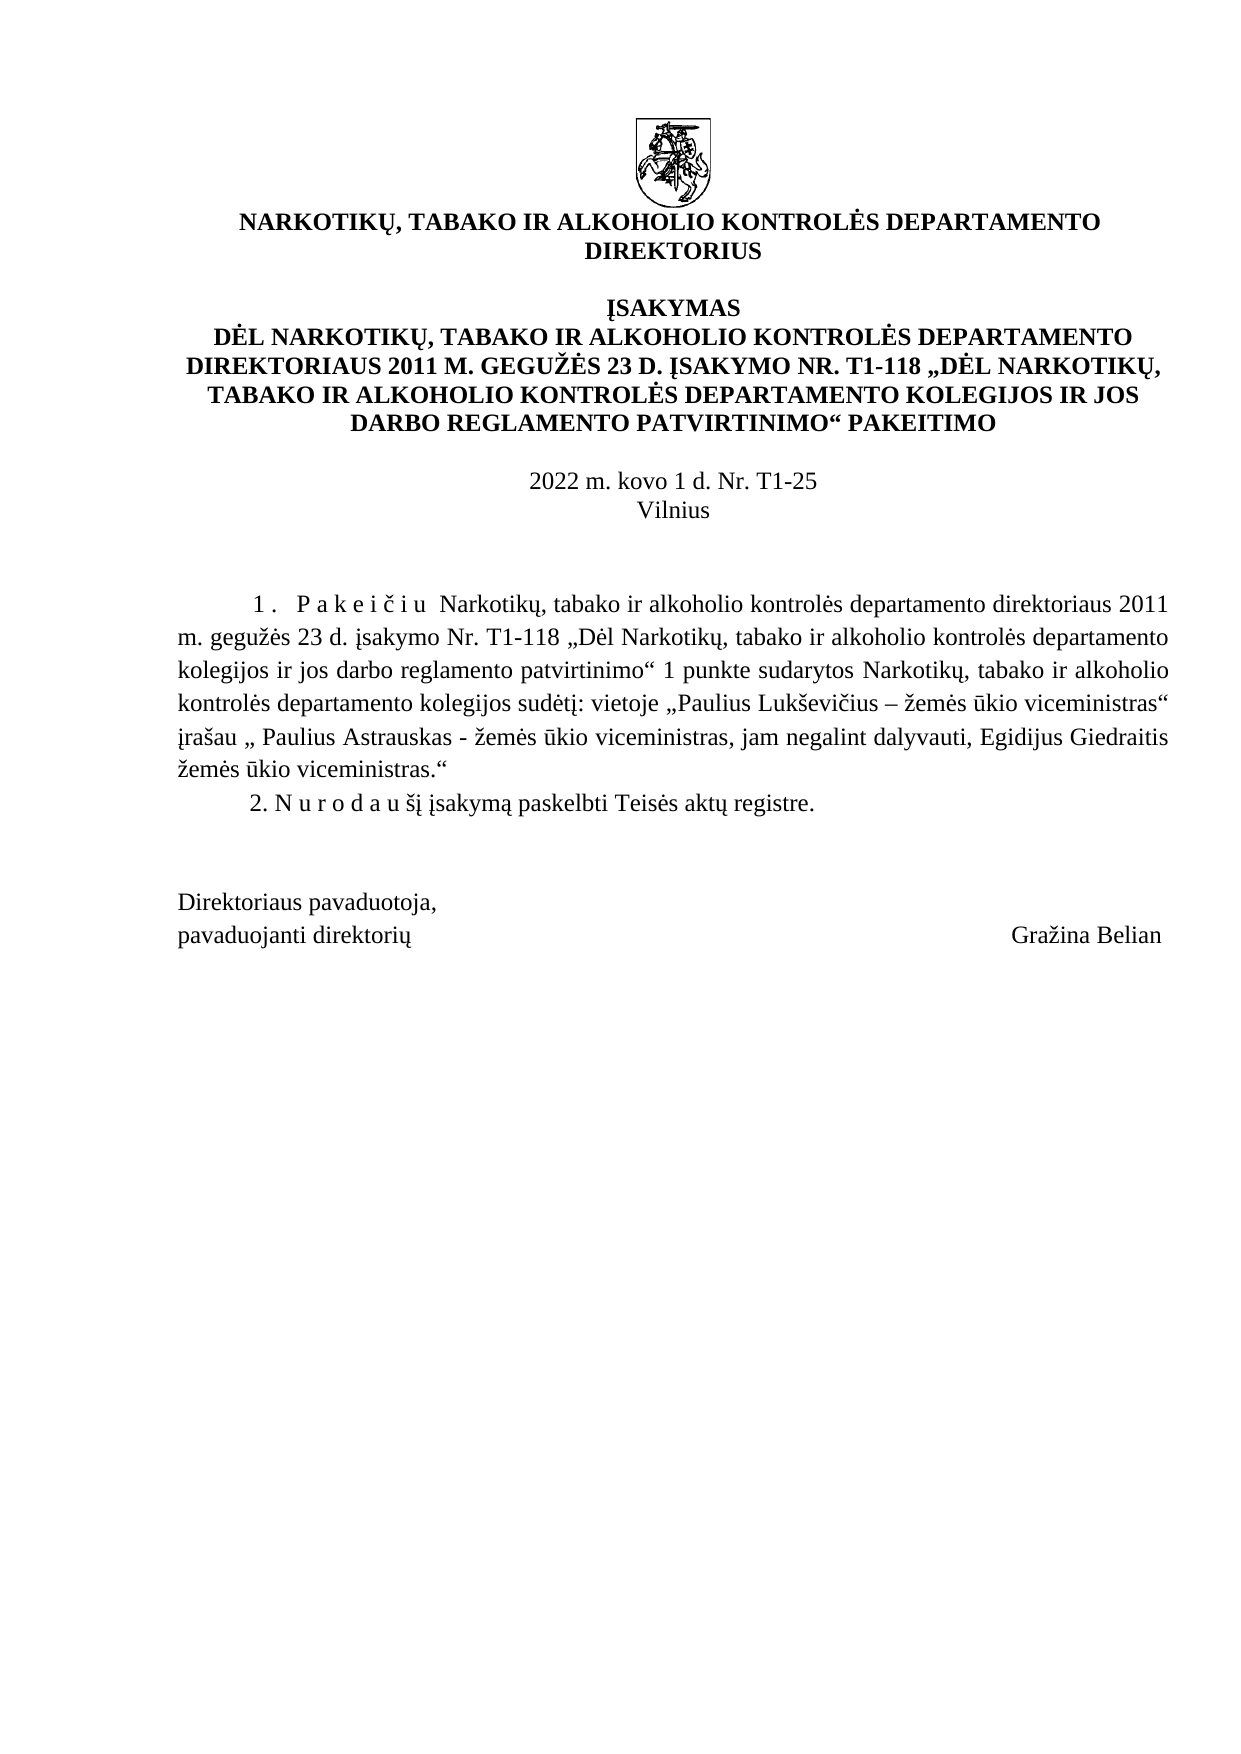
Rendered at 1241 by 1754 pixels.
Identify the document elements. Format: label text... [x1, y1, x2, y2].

text Direktoriaus pavaduotoja, [177, 887, 1169, 915]
text pavaduojanti direktorių Gražina Belian [177, 920, 1169, 948]
text 2022 m. kovo 1 d. Nr. T1-25 [177, 466, 1169, 495]
text DIREKTORIUS [177, 236, 1169, 265]
text 1. Pakeičiu Narkotikų, tabako ir alkoholio kontrolės departamento direktoriaus 2011 m. gegužės 23 d. įsakymo Nr. T1-118 „Dėl Narkotikų, tabako ir alkoholio kontrolės departamento kolegijos ir jos darbo reglamento patvirtinimo“ 1 punkte sudarytos Narkotikų, tabako ir alkoholio kontrolės departamento kolegijos sudėtį: vietoje „Paulius Lukševičius – žemės ūkio viceministras“ įrašau „ Paulius Astrauskas - žemės ūkio viceministras, jam negalint dalyvauti, Egidijus Giedraitis žemės ūkio viceministras.“ [177, 589, 1169, 783]
text DĖL narkotikų, tabako ir alkoholio kontrolės departamento direktoriaus 2011 m. GEGUŽĖS 23 d. įsakymo nr. t1-118 „DĖL NARKOTIKŲ, TABAKO IR ALKOHOLIO KONTROLĖS DEPARTAMENTO kolegijos ir jos darbo reglamento patvirtinimo“ PAKEITIMO [177, 322, 1169, 437]
text NARKOTIKŲ, TABAKO IR ALKOHOLIO KONTROLĖS DEPARTAMENTO [177, 207, 1169, 236]
text 2. N u r o d a u šį įsakymą paskelbti Teisės aktų registre. [177, 788, 1178, 816]
text ĮSAKYMAS [177, 293, 1169, 322]
text Vilnius [177, 495, 1169, 523]
